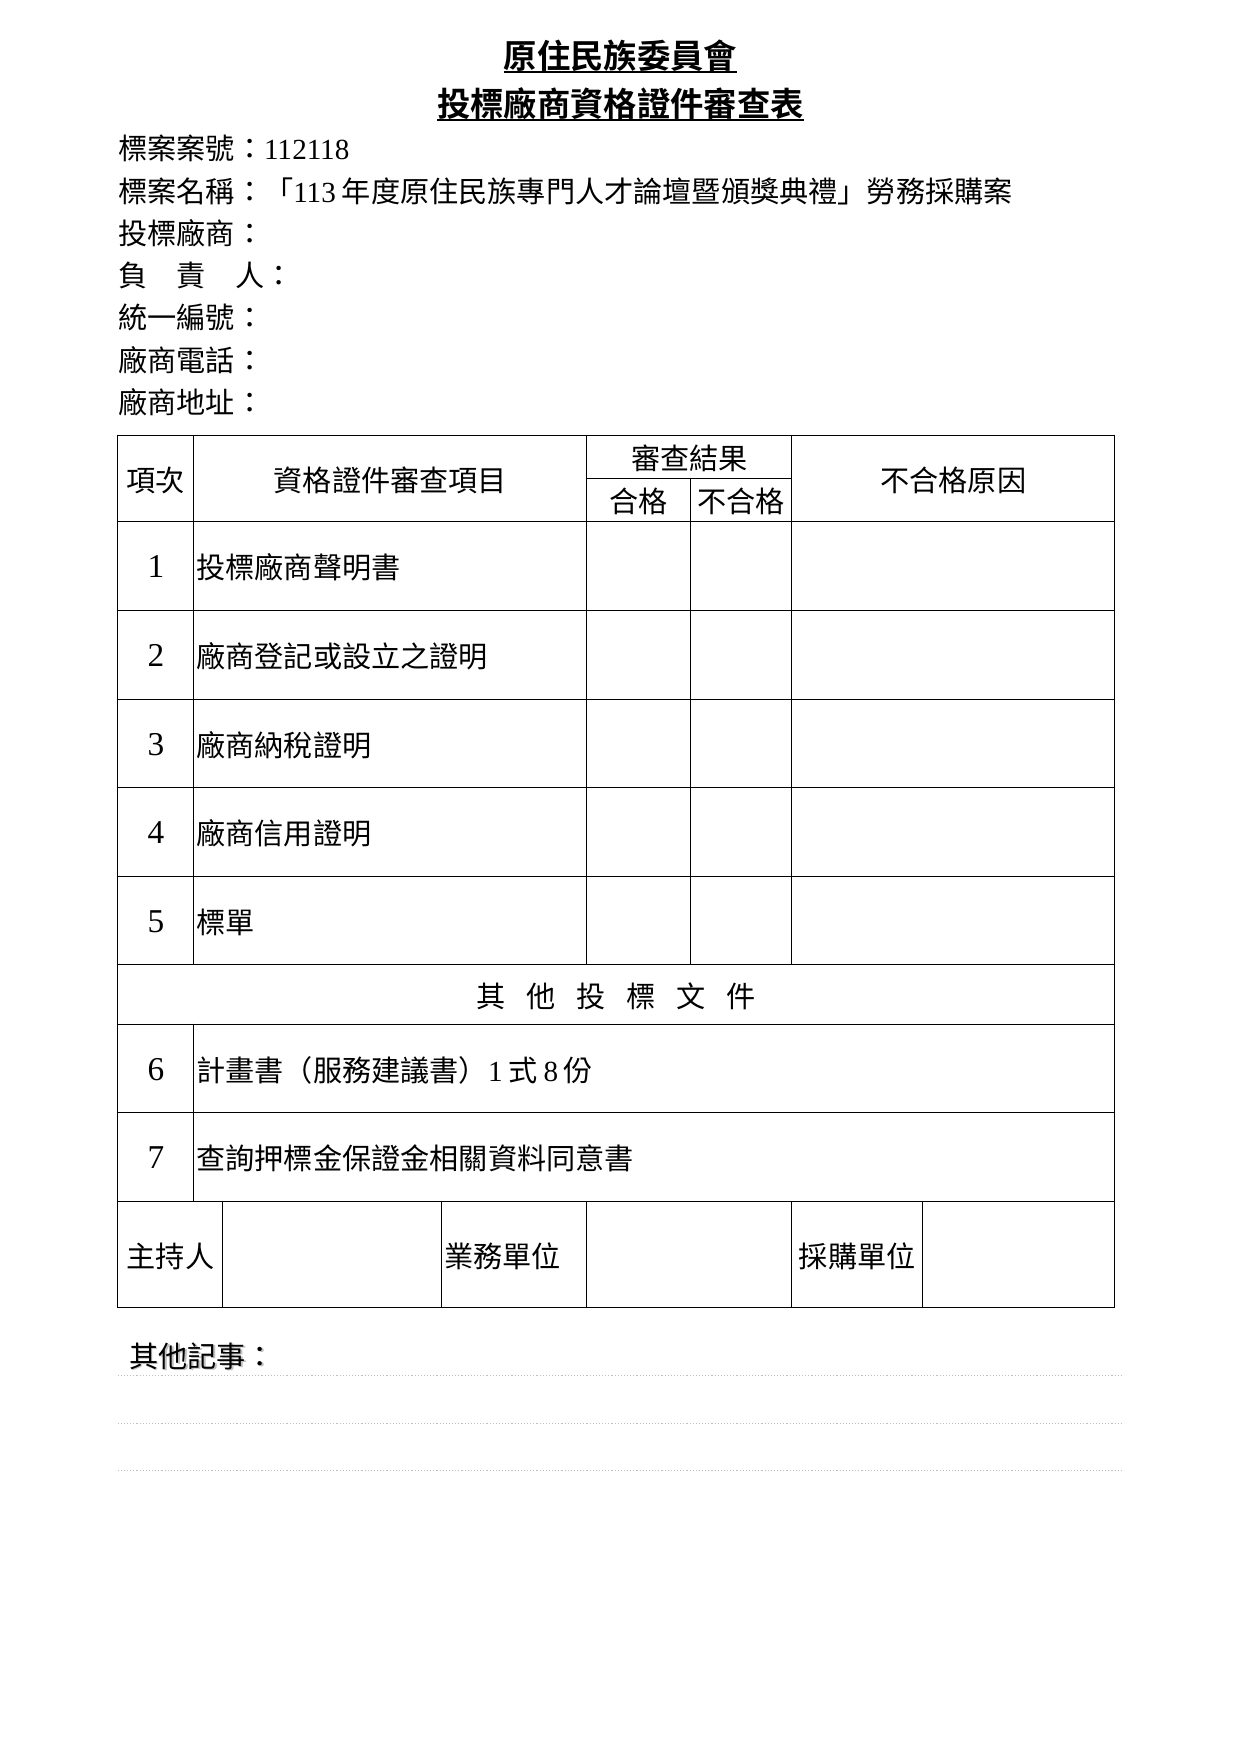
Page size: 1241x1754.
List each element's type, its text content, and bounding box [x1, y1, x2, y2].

table_header 項次 [118, 436, 193, 521]
table_cell [792, 700, 1114, 787]
table_cell 4 [118, 788, 193, 876]
table_header 資格證件審查項目 [194, 436, 586, 521]
text 廠商電話： [118, 337, 1122, 380]
table_cell [1115, 1201, 1122, 1307]
text 統一編號： [118, 295, 1122, 337]
table_cell [587, 877, 690, 964]
table_cell [1115, 521, 1122, 610]
table_cell [1115, 964, 1122, 1023]
table_cell [691, 522, 791, 610]
table_cell [587, 611, 690, 698]
table_cell 1 [118, 522, 193, 610]
table_cell 業務單位 [442, 1202, 586, 1307]
text 投標廠商： [118, 211, 1122, 253]
text 負 責 人： [118, 253, 1122, 295]
table_cell [223, 1202, 441, 1307]
table_cell 不合格 [691, 479, 791, 521]
table_header 不合格原因 [792, 436, 1114, 521]
table_cell 廠商登記或設立之證明 [194, 611, 586, 698]
table_cell [792, 788, 1114, 876]
table_cell [587, 522, 690, 610]
table_cell [1115, 1024, 1122, 1112]
table_cell 其他記事： [118, 1307, 1122, 1375]
table_cell 7 [118, 1113, 193, 1201]
table_cell 主持人 [118, 1202, 222, 1307]
table_cell 其他投標文件 [118, 965, 1114, 1023]
table_cell [1115, 699, 1122, 787]
table_cell [792, 611, 1114, 698]
table_cell [1115, 876, 1122, 964]
table_cell [587, 1202, 791, 1307]
text 標案案號：112118 [118, 126, 1122, 168]
table_cell [1115, 787, 1122, 876]
text 投標廠商資格證件審查表 [118, 78, 1122, 126]
table_cell [587, 788, 690, 876]
table_cell 標單 [194, 877, 586, 964]
table_cell [792, 877, 1114, 964]
text 標案名稱：「113年度原住民族專門人才論壇暨頒獎典禮」勞務採購案 [118, 168, 1122, 211]
table_cell 廠商信用證明 [194, 788, 586, 876]
table_header 審查結果 [587, 436, 791, 478]
table_cell 3 [118, 700, 193, 787]
table_cell 5 [118, 877, 193, 964]
table_cell 投標廠商聲明書 [194, 522, 586, 610]
table_cell [1115, 478, 1122, 521]
table_cell 採購單位 [792, 1202, 922, 1307]
table_cell 6 [118, 1025, 193, 1112]
table_cell [1115, 1112, 1122, 1201]
table_cell 廠商納稅證明 [194, 700, 586, 787]
table_cell [587, 700, 690, 787]
table_cell 查詢押標金保證金相關資料同意書 [194, 1113, 1114, 1201]
table_cell [691, 877, 791, 964]
table_cell 2 [118, 611, 193, 698]
table_cell [691, 611, 791, 698]
text 廠商地址： [118, 380, 1122, 422]
table_cell [118, 1423, 1122, 1469]
table_cell [923, 1202, 1114, 1307]
table_cell 計畫書（服務建議書）1式8份 [194, 1025, 1114, 1112]
table_header [1115, 435, 1122, 478]
table_cell [792, 522, 1114, 610]
table_cell [691, 700, 791, 787]
table_cell [1115, 610, 1122, 698]
table_cell [118, 1375, 1122, 1422]
table_cell 合格 [587, 479, 690, 521]
text 原住民族委員會 [118, 29, 1122, 78]
table_cell [691, 788, 791, 876]
